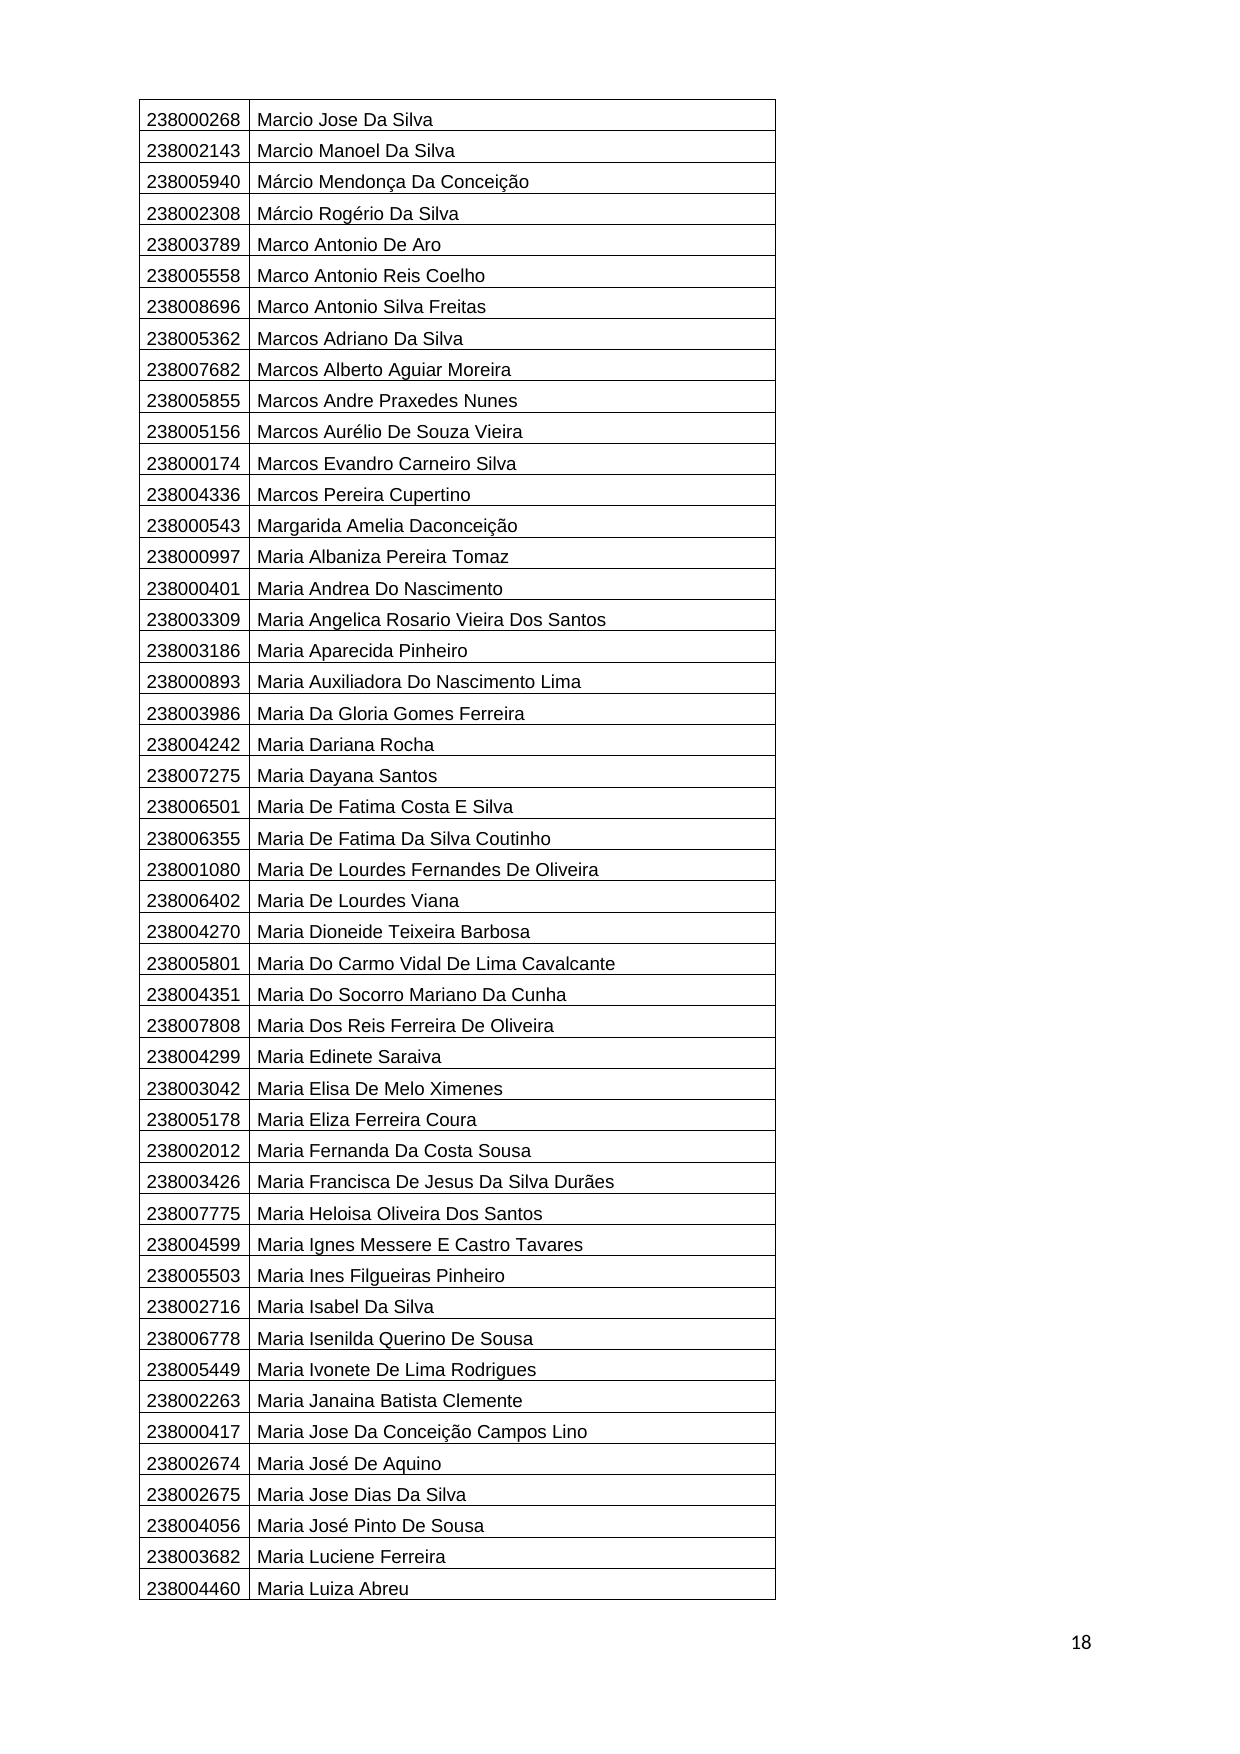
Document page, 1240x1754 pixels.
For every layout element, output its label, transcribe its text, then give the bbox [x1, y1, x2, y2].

table_cell Maria Dariana Rocha [250, 725, 775, 755]
table_cell Maria De Lourdes Fernandes De Oliveira [250, 850, 775, 880]
table_cell Maria Jose Da Conceição Campos Lino [250, 1413, 775, 1443]
table_cell 238007808 [140, 1006, 249, 1037]
table_cell Maria Auxiliadora Do Nascimento Lima [250, 663, 775, 693]
table_cell 238002308 [140, 194, 249, 224]
table_cell Maria Isabel Da Silva [250, 1288, 775, 1318]
table_cell 238002716 [140, 1288, 249, 1318]
table_cell 238000174 [140, 444, 249, 474]
table_cell 238005362 [140, 319, 249, 349]
table_cell Marco Antonio De Aro [250, 225, 775, 255]
table_cell Maria Francisca De Jesus Da Silva Durães [250, 1163, 775, 1193]
table_cell Maria Luiza Abreu [250, 1569, 775, 1599]
table_cell 238007275 [140, 756, 249, 787]
table_cell 238004056 [140, 1506, 249, 1537]
table_cell Maria Do Carmo Vidal De Lima Cavalcante [250, 944, 775, 974]
table_cell Maria De Fatima Costa E Silva [250, 788, 775, 818]
table_cell Marcio Manoel Da Silva [250, 131, 775, 162]
table_cell 238006778 [140, 1319, 249, 1349]
table_cell 238004242 [140, 725, 249, 755]
table_cell 238000417 [140, 1413, 249, 1443]
table_cell 238003426 [140, 1163, 249, 1193]
table_cell Márcio Rogério Da Silva [250, 194, 775, 224]
table_cell 238005940 [140, 163, 249, 193]
table_cell Maria De Fatima Da Silva Coutinho [250, 819, 775, 849]
table_cell 238004336 [140, 475, 249, 505]
table_cell Maria José Pinto De Sousa [250, 1506, 775, 1537]
table_cell Maria Do Socorro Mariano Da Cunha [250, 975, 775, 1005]
table_cell 238002012 [140, 1131, 249, 1162]
table_cell Marcos Adriano Da Silva [250, 319, 775, 349]
table_cell Maria Luciene Ferreira [250, 1538, 775, 1568]
table_cell Maria Angelica Rosario Vieira Dos Santos [250, 600, 775, 630]
table_cell 238002143 [140, 131, 249, 162]
table_cell 238006501 [140, 788, 249, 818]
table_cell 238000893 [140, 663, 249, 693]
table_cell 238005503 [140, 1256, 249, 1287]
table_cell Marcos Alberto Aguiar Moreira [250, 350, 775, 380]
table_cell Maria Heloisa Oliveira Dos Santos [250, 1194, 775, 1224]
table_cell Margarida Amelia Daconceição [250, 506, 775, 537]
table_cell Maria Isenilda Querino De Sousa [250, 1319, 775, 1349]
table_cell Maria Albaniza Pereira Tomaz [250, 538, 775, 568]
table_cell 238007682 [140, 350, 249, 380]
table_cell Márcio Mendonça Da Conceição [250, 163, 775, 193]
table_cell 238004599 [140, 1225, 249, 1255]
table_cell 238004351 [140, 975, 249, 1005]
table_cell 238007775 [140, 1194, 249, 1224]
table_cell 238008696 [140, 288, 249, 318]
table_cell Maria Ignes Messere E Castro Tavares [250, 1225, 775, 1255]
table_cell 238002675 [140, 1475, 249, 1505]
table_cell 238005178 [140, 1100, 249, 1130]
table_cell Maria Ivonete De Lima Rodrigues [250, 1350, 775, 1380]
table_cell Maria Elisa De Melo Ximenes [250, 1069, 775, 1099]
table_cell Marco Antonio Reis Coelho [250, 256, 775, 287]
table_cell 238003682 [140, 1538, 249, 1568]
table_cell Maria Fernanda Da Costa Sousa [250, 1131, 775, 1162]
table_cell Marcos Evandro Carneiro Silva [250, 444, 775, 474]
table_cell Maria Edinete Saraiva [250, 1038, 775, 1068]
table_cell 238004460 [140, 1569, 249, 1599]
table_cell 238003186 [140, 631, 249, 662]
table_cell Marco Antonio Silva Freitas [250, 288, 775, 318]
table_cell Maria Dos Reis Ferreira De Oliveira [250, 1006, 775, 1037]
table_cell Marcio Jose Da Silva [250, 100, 775, 130]
table_cell 238004270 [140, 913, 249, 943]
table_cell 238005449 [140, 1350, 249, 1380]
table_cell 238000997 [140, 538, 249, 568]
table_cell 238000543 [140, 506, 249, 537]
table_cell 238003986 [140, 694, 249, 724]
table_cell Marcos Pereira Cupertino [250, 475, 775, 505]
table_cell Maria Eliza Ferreira Coura [250, 1100, 775, 1130]
table_cell 238005156 [140, 413, 249, 443]
table_cell 238005558 [140, 256, 249, 287]
table_cell 238005801 [140, 944, 249, 974]
table_cell Maria Ines Filgueiras Pinheiro [250, 1256, 775, 1287]
table_cell Maria Janaina Batista Clemente [250, 1381, 775, 1412]
table_cell 238001080 [140, 850, 249, 880]
table_cell 238003789 [140, 225, 249, 255]
table_cell Marcos Aurélio De Souza Vieira [250, 413, 775, 443]
table_cell 238006355 [140, 819, 249, 849]
table_cell Maria Jose Dias Da Silva [250, 1475, 775, 1505]
table_cell Maria José De Aquino [250, 1444, 775, 1474]
table_cell 238003042 [140, 1069, 249, 1099]
table_cell Maria De Lourdes Viana [250, 881, 775, 912]
table_cell 238004299 [140, 1038, 249, 1068]
table_cell Maria Dioneide Teixeira Barbosa [250, 913, 775, 943]
table_cell Maria Da Gloria Gomes Ferreira [250, 694, 775, 724]
table_cell Marcos Andre Praxedes Nunes [250, 381, 775, 412]
table_cell 238006402 [140, 881, 249, 912]
table_cell 238005855 [140, 381, 249, 412]
table_cell 238002674 [140, 1444, 249, 1474]
table_cell 238003309 [140, 600, 249, 630]
table_cell Maria Dayana Santos [250, 756, 775, 787]
table_cell 238002263 [140, 1381, 249, 1412]
table_cell 238000401 [140, 569, 249, 599]
table_cell 238000268 [140, 100, 249, 130]
table_cell Maria Andrea Do Nascimento [250, 569, 775, 599]
table_cell Maria Aparecida Pinheiro [250, 631, 775, 662]
